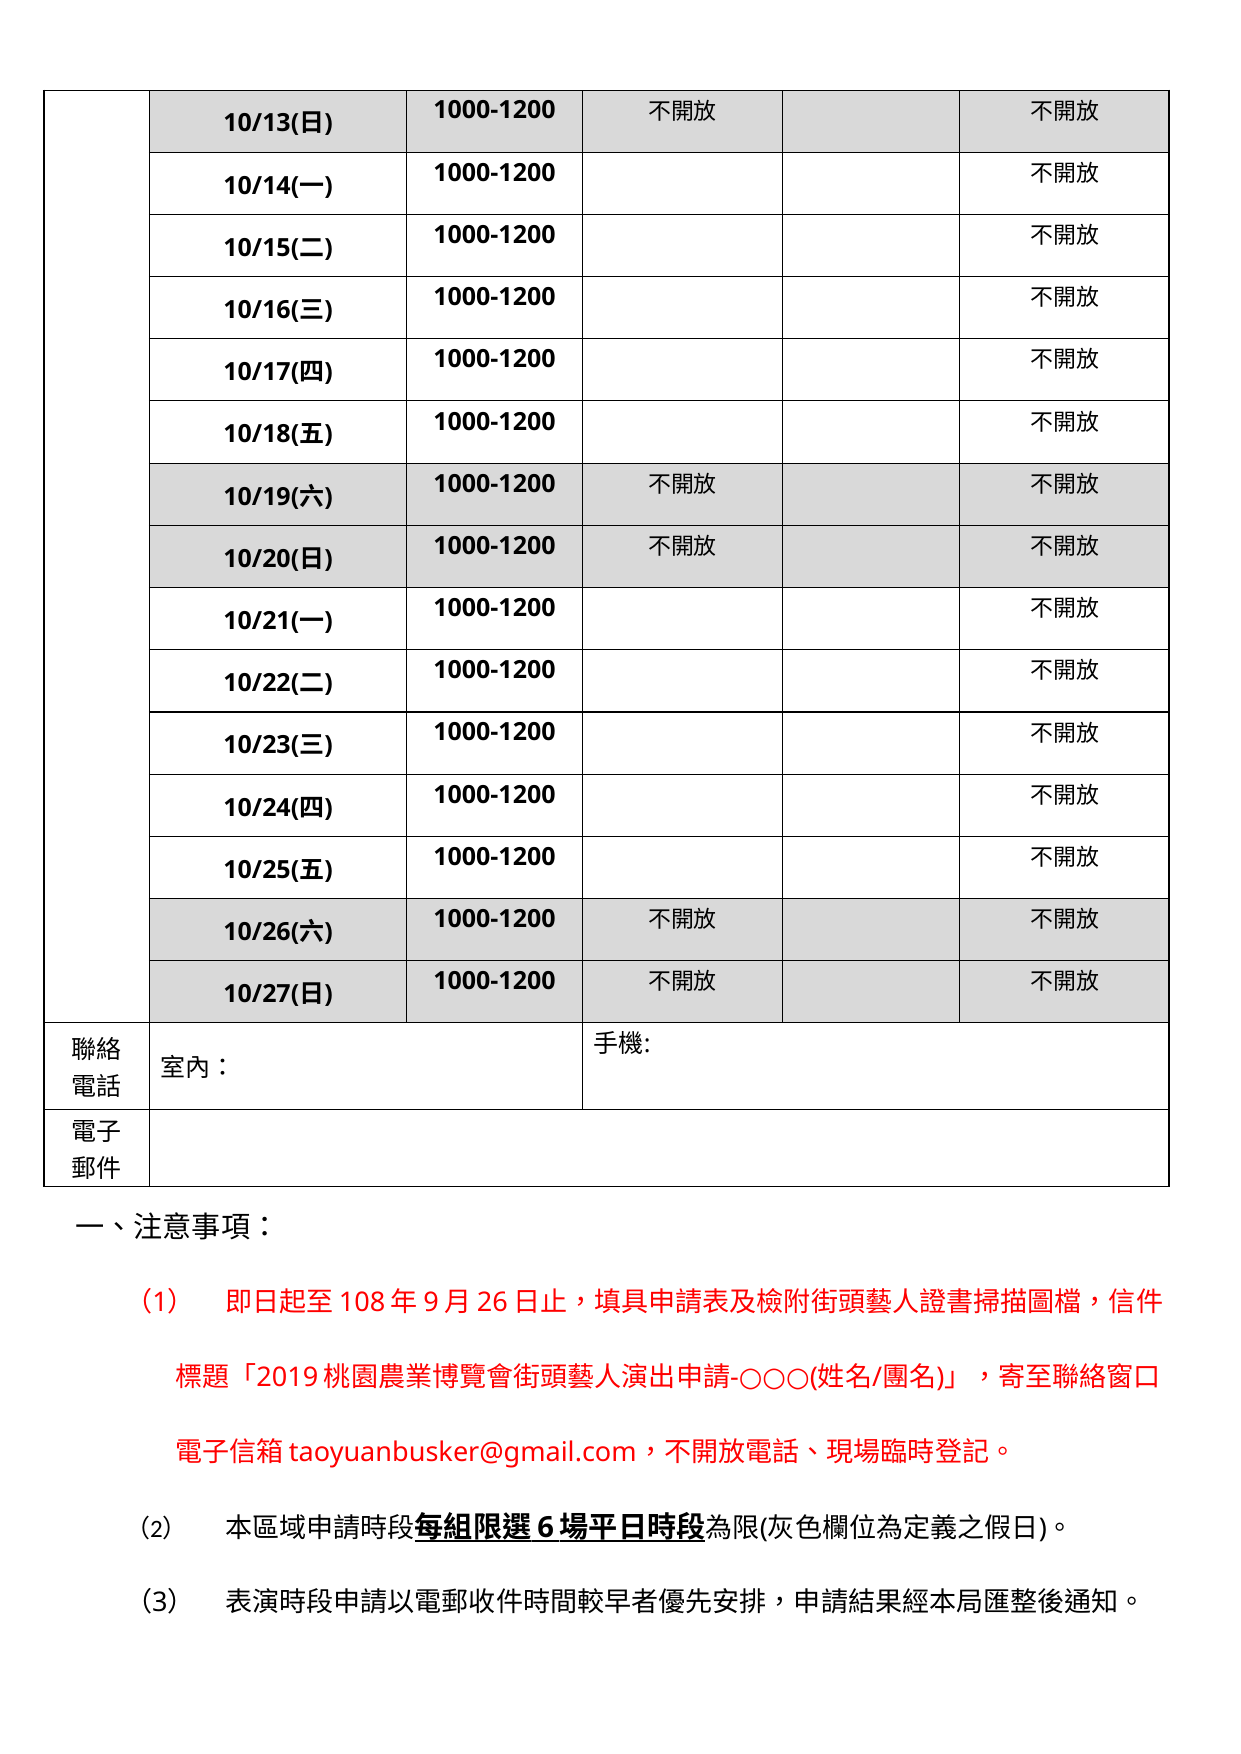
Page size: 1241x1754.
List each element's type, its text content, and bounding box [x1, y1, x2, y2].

table_cell 不開放 [960, 588, 1168, 649]
table_cell 1000-1200 [407, 588, 582, 649]
table_cell 10/23(三) [150, 713, 406, 773]
table_cell 不開放 [960, 153, 1168, 214]
table_cell 10/15(二) [150, 215, 406, 276]
table_cell [583, 775, 782, 836]
table_cell [783, 650, 959, 711]
table_cell [150, 1110, 1168, 1186]
text 一、注意事項： [75, 1187, 1165, 1262]
table_cell 1000-1200 [407, 775, 582, 836]
table_cell 1000-1200 [407, 961, 582, 1022]
table_cell 不開放 [960, 961, 1168, 1022]
table_cell [783, 526, 959, 587]
table_cell 10/14(一) [150, 153, 406, 214]
table_cell 室內： [150, 1023, 582, 1108]
table_cell 10/20(日) [150, 526, 406, 587]
list 即日起至108年9月26日止，填具申請表及檢附街頭藝人證書掃描圖檔，信件標題「2019桃園農業博覽會街頭藝人演出申請-○○○(姓名/團名)」，寄至聯絡窗口電子信箱taoyuanbusker@gmail.com，不開放電話、現場臨時登記。 [125, 1262, 1165, 1487]
table_cell 1000-1200 [407, 899, 582, 960]
table_cell 10/16(三) [150, 277, 406, 338]
table_cell [583, 650, 782, 711]
table_cell [783, 837, 959, 898]
table_cell 10/27(日) [150, 961, 406, 1022]
table_cell [583, 153, 782, 214]
table_cell 10/17(四) [150, 339, 406, 400]
table_cell 聯絡 電話 [45, 1023, 149, 1108]
table_cell [783, 775, 959, 836]
table_cell 不開放 [583, 526, 782, 587]
table_cell 不開放 [960, 277, 1168, 338]
table_cell 1000-1200 [407, 91, 582, 152]
table_cell [583, 339, 782, 400]
table_cell 10/18(五) [150, 401, 406, 463]
table_cell 10/13(日) [150, 91, 406, 152]
table_cell 不開放 [960, 775, 1168, 836]
table_cell 電子 郵件 [45, 1110, 149, 1186]
table_cell [583, 713, 782, 773]
table_cell 10/19(六) [150, 464, 406, 525]
table_cell [583, 588, 782, 649]
list 表演時段申請以電郵收件時間較早者優先安排，申請結果經本局匯整後通知。 [125, 1562, 1165, 1637]
table_cell 不開放 [960, 339, 1168, 400]
table_cell [783, 713, 959, 773]
table_cell 不開放 [960, 650, 1168, 711]
table_cell 1000-1200 [407, 837, 582, 898]
table_cell 10/26(六) [150, 899, 406, 960]
table_cell 1000-1200 [407, 401, 582, 463]
table_cell 不開放 [960, 526, 1168, 587]
table_cell [583, 215, 782, 276]
table_cell 1000-1200 [407, 339, 582, 400]
table_cell 1000-1200 [407, 464, 582, 525]
table_cell [583, 277, 782, 338]
list 本區域申請時段每組限選6場平日時段為限(灰色欄位為定義之假日)。 [125, 1487, 1165, 1562]
table_cell 不開放 [960, 91, 1168, 152]
table_cell 10/24(四) [150, 775, 406, 836]
table_cell 不開放 [583, 464, 782, 525]
table_cell 不開放 [960, 464, 1168, 525]
table_cell [783, 339, 959, 400]
table_cell [783, 277, 959, 338]
table_cell [783, 961, 959, 1022]
table_cell [783, 91, 959, 152]
table_cell 不開放 [583, 961, 782, 1022]
table_cell 1000-1200 [407, 713, 582, 773]
table_cell 10/22(二) [150, 650, 406, 711]
table_cell [583, 401, 782, 463]
table_cell 不開放 [960, 401, 1168, 463]
table_cell 不開放 [960, 899, 1168, 960]
table_cell 手機: [583, 1023, 1168, 1108]
table_cell 不開放 [960, 837, 1168, 898]
table_cell 10/25(五) [150, 837, 406, 898]
table_cell 1000-1200 [407, 215, 582, 276]
table_cell [783, 588, 959, 649]
table_cell [783, 401, 959, 463]
table_cell [783, 153, 959, 214]
table_cell 不開放 [583, 899, 782, 960]
table_cell 不開放 [960, 713, 1168, 773]
table_cell 1000-1200 [407, 526, 582, 587]
table_cell 1000-1200 [407, 153, 582, 214]
table_cell [783, 899, 959, 960]
table_cell [45, 91, 149, 1022]
table_cell 1000-1200 [407, 277, 582, 338]
table_cell 10/21(一) [150, 588, 406, 649]
table_cell 不開放 [583, 91, 782, 152]
table_cell 不開放 [960, 215, 1168, 276]
table_cell [783, 464, 959, 525]
table_cell 1000-1200 [407, 650, 582, 711]
table_cell [783, 215, 959, 276]
table_cell [583, 837, 782, 898]
